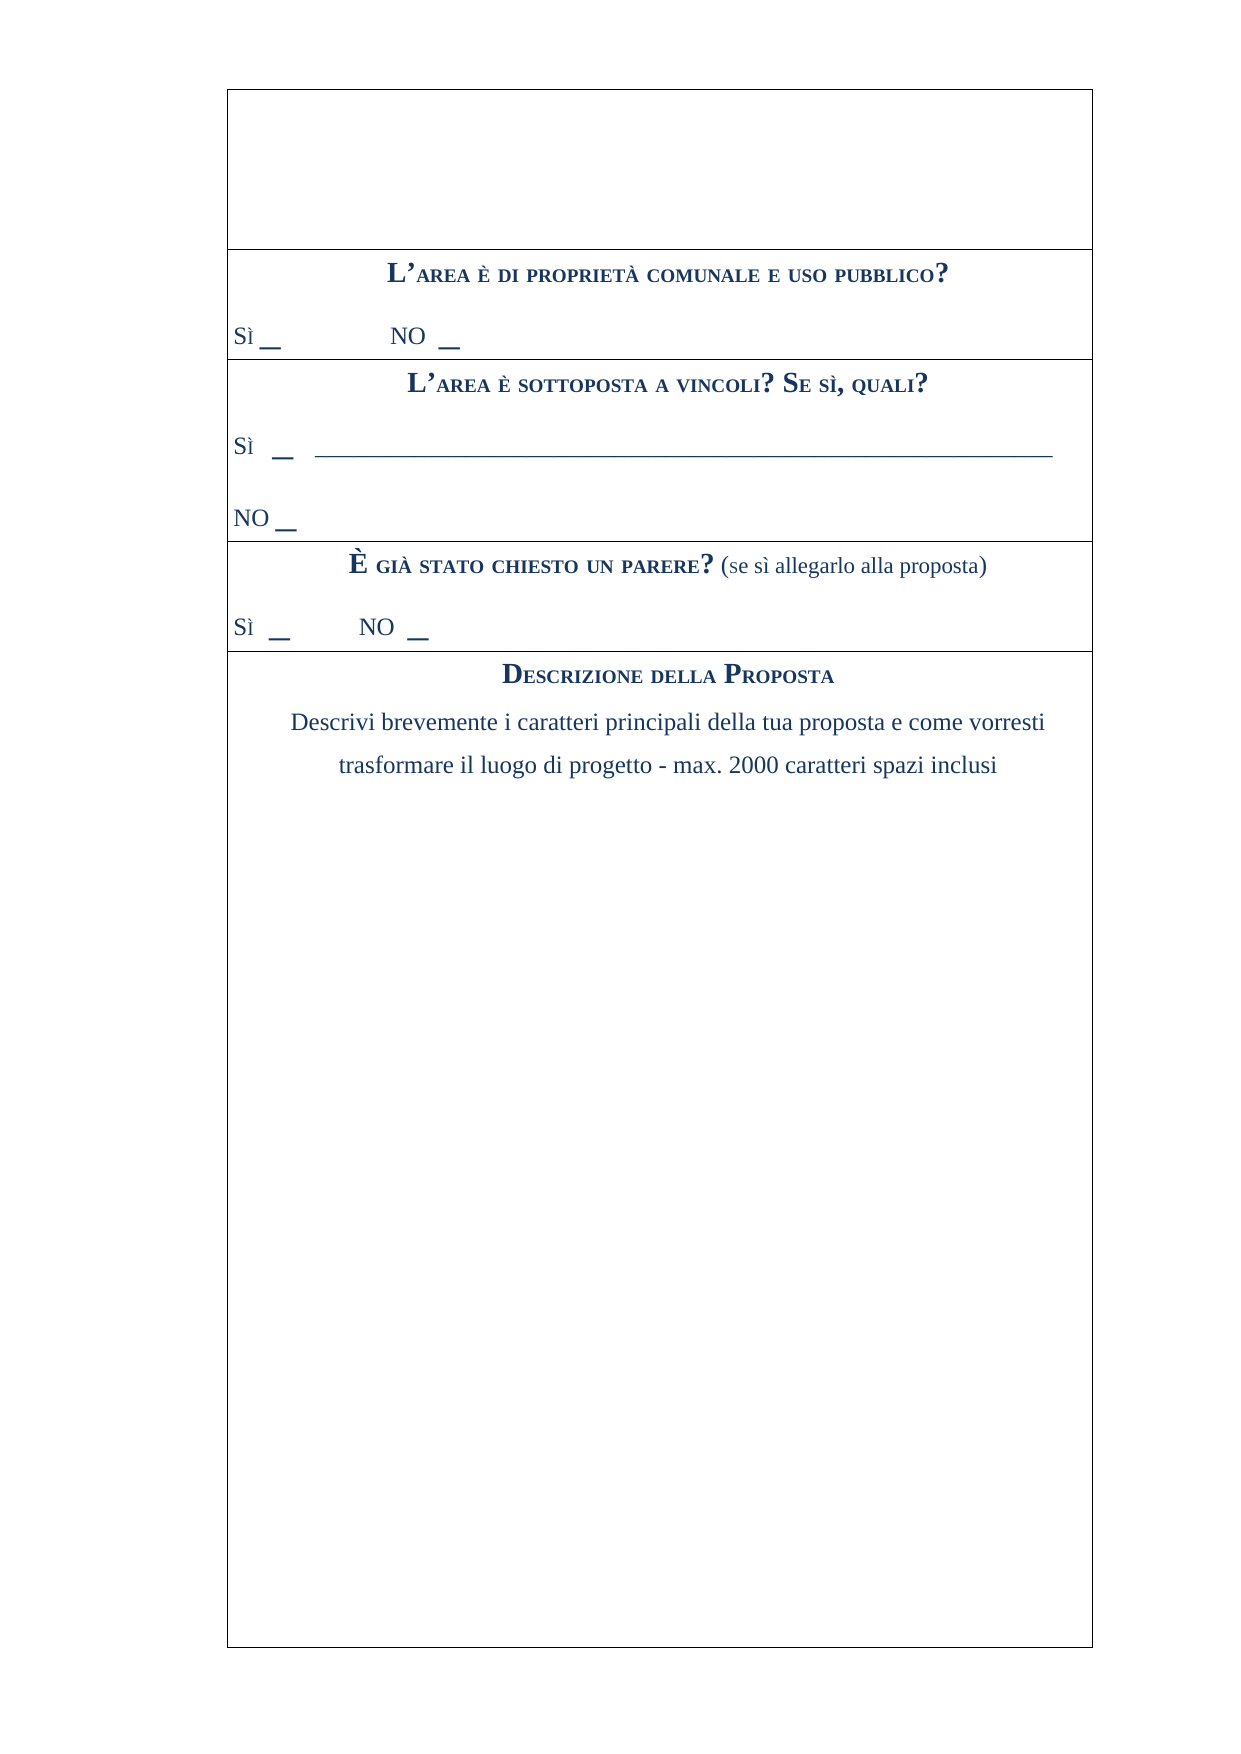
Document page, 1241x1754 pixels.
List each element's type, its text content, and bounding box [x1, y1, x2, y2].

table_cell Descrizione della Proposta Descrivi brevemente i caratteri principali della tua proposta e come vorresti trasformare il luogo di progetto - max. 2000 caratteri spazi inclusi [228, 652, 1092, 1647]
table_cell [228, 90, 1092, 249]
table_cell L’area è sottoposta a vincoli? Se sì, quali? Sì _ ___________________________________________________________ NO _ [228, 360, 1092, 541]
table_cell È già stato chiesto un parere? (se sì allegarlo alla proposta) Sì _ NO _ [228, 542, 1092, 651]
table_cell L’area è di proprietà comunale e uso pubblico? Sì _ NO _ [228, 250, 1092, 359]
